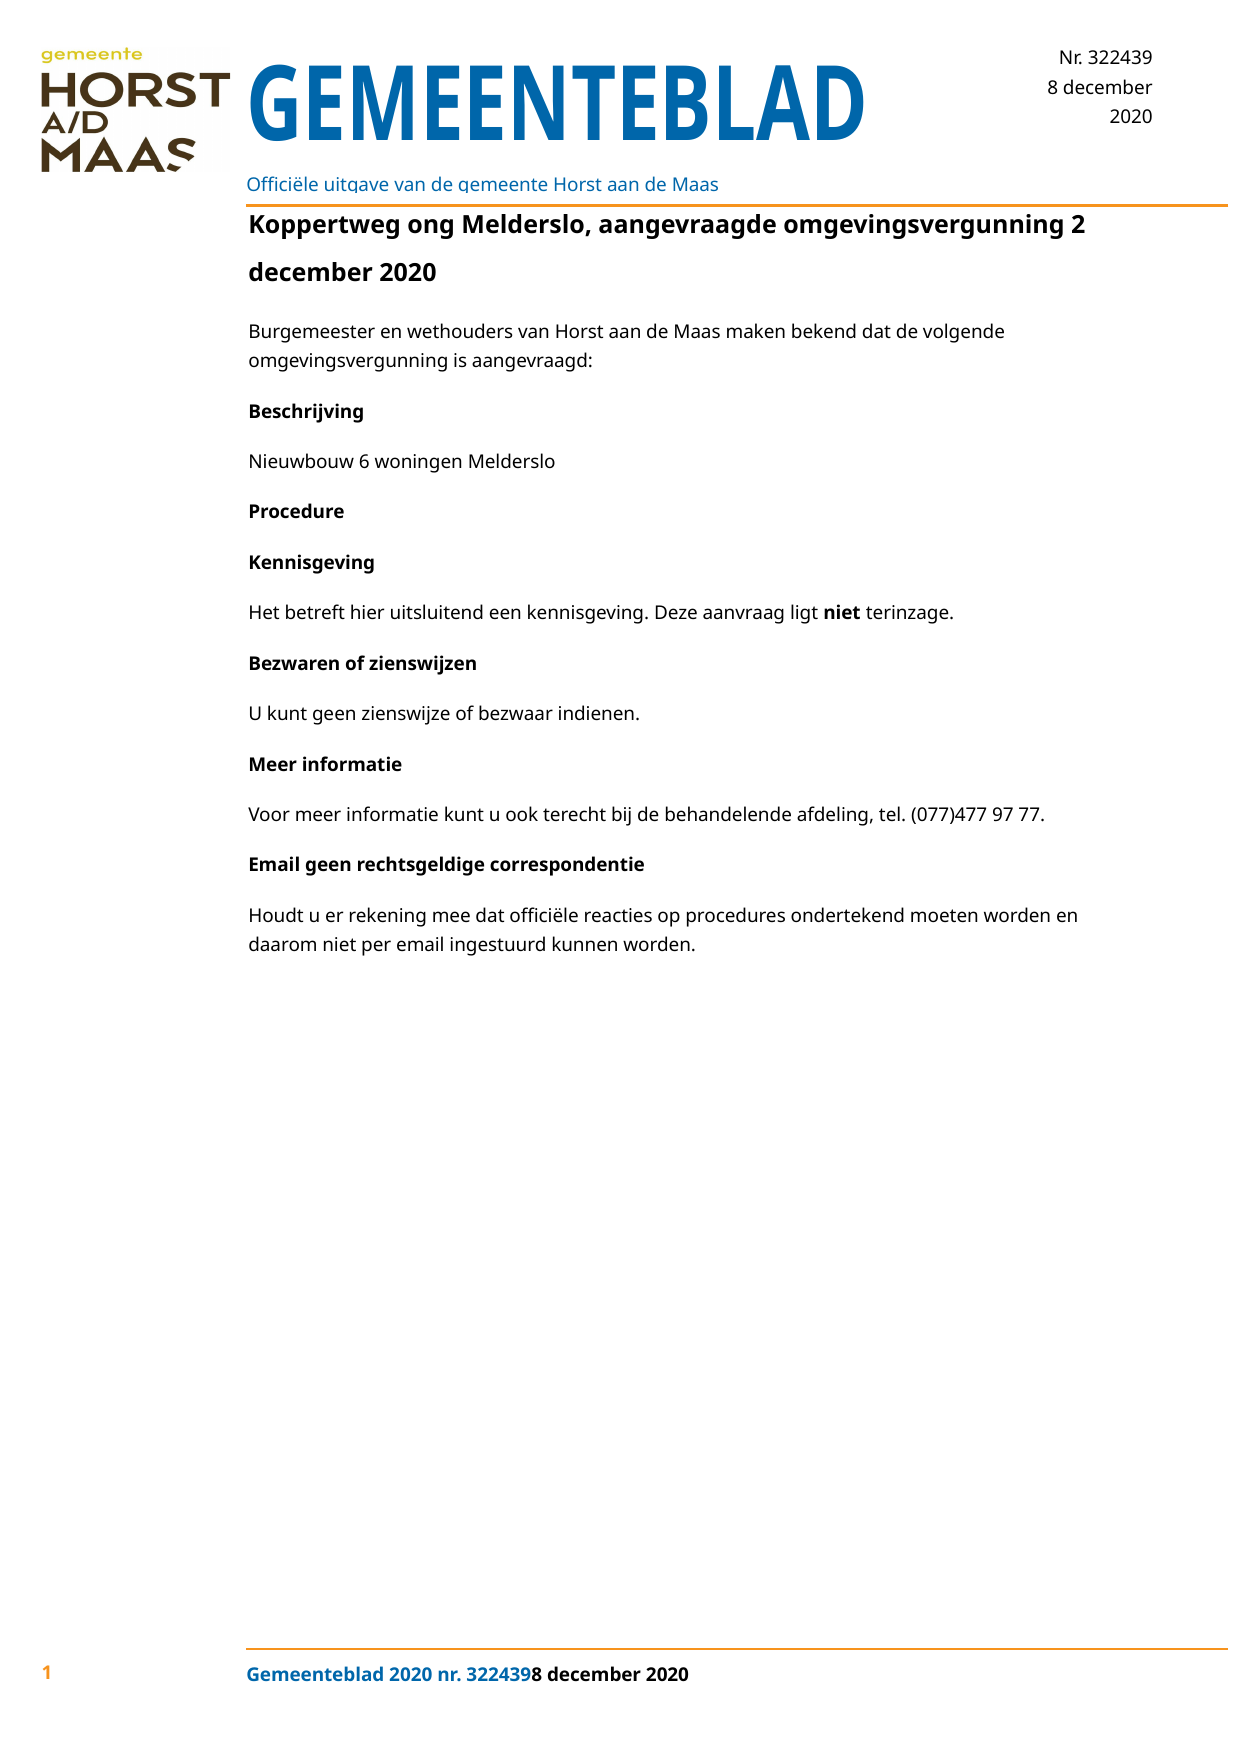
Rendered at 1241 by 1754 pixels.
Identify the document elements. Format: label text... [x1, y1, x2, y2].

text Koppertweg ong Melderslo, aangevraagde omgevingsvergunning 2 december 2020 [248, 207, 1152, 288]
text Email geen rechtsgeldige correspondentie [248, 852, 1152, 877]
text Voor meer informatie kunt u ook terecht bij de behandelende afdeling, tel. (077)477 97 77. [248, 801, 1152, 827]
text Procedure [248, 499, 1152, 524]
text Houdt u er rekening mee dat officiële reacties op procedures ondertekend moeten worden en daarom niet per email ingestuurd kunnen worden. [248, 902, 1152, 957]
text U kunt geen zienswijze of bezwaar indienen. [248, 700, 1152, 726]
text Het betreft hier uitsluitend een kennisgeving. Deze aanvraag ligt niet terinzage. [248, 599, 1152, 625]
text Bezwaren of zienswijzen [248, 650, 1152, 676]
text Beschrijving [248, 398, 1152, 424]
text Nieuwbouw 6 woningen Melderslo [248, 448, 1152, 474]
text Burgemeester en wethouders van Horst aan de Maas maken bekend dat de volgende omgevingsvergunning is aangevraagd: [248, 318, 1152, 373]
picture [41, 47, 231, 172]
text Kennisgeving [248, 549, 1152, 575]
text Meer informatie [248, 751, 1152, 777]
